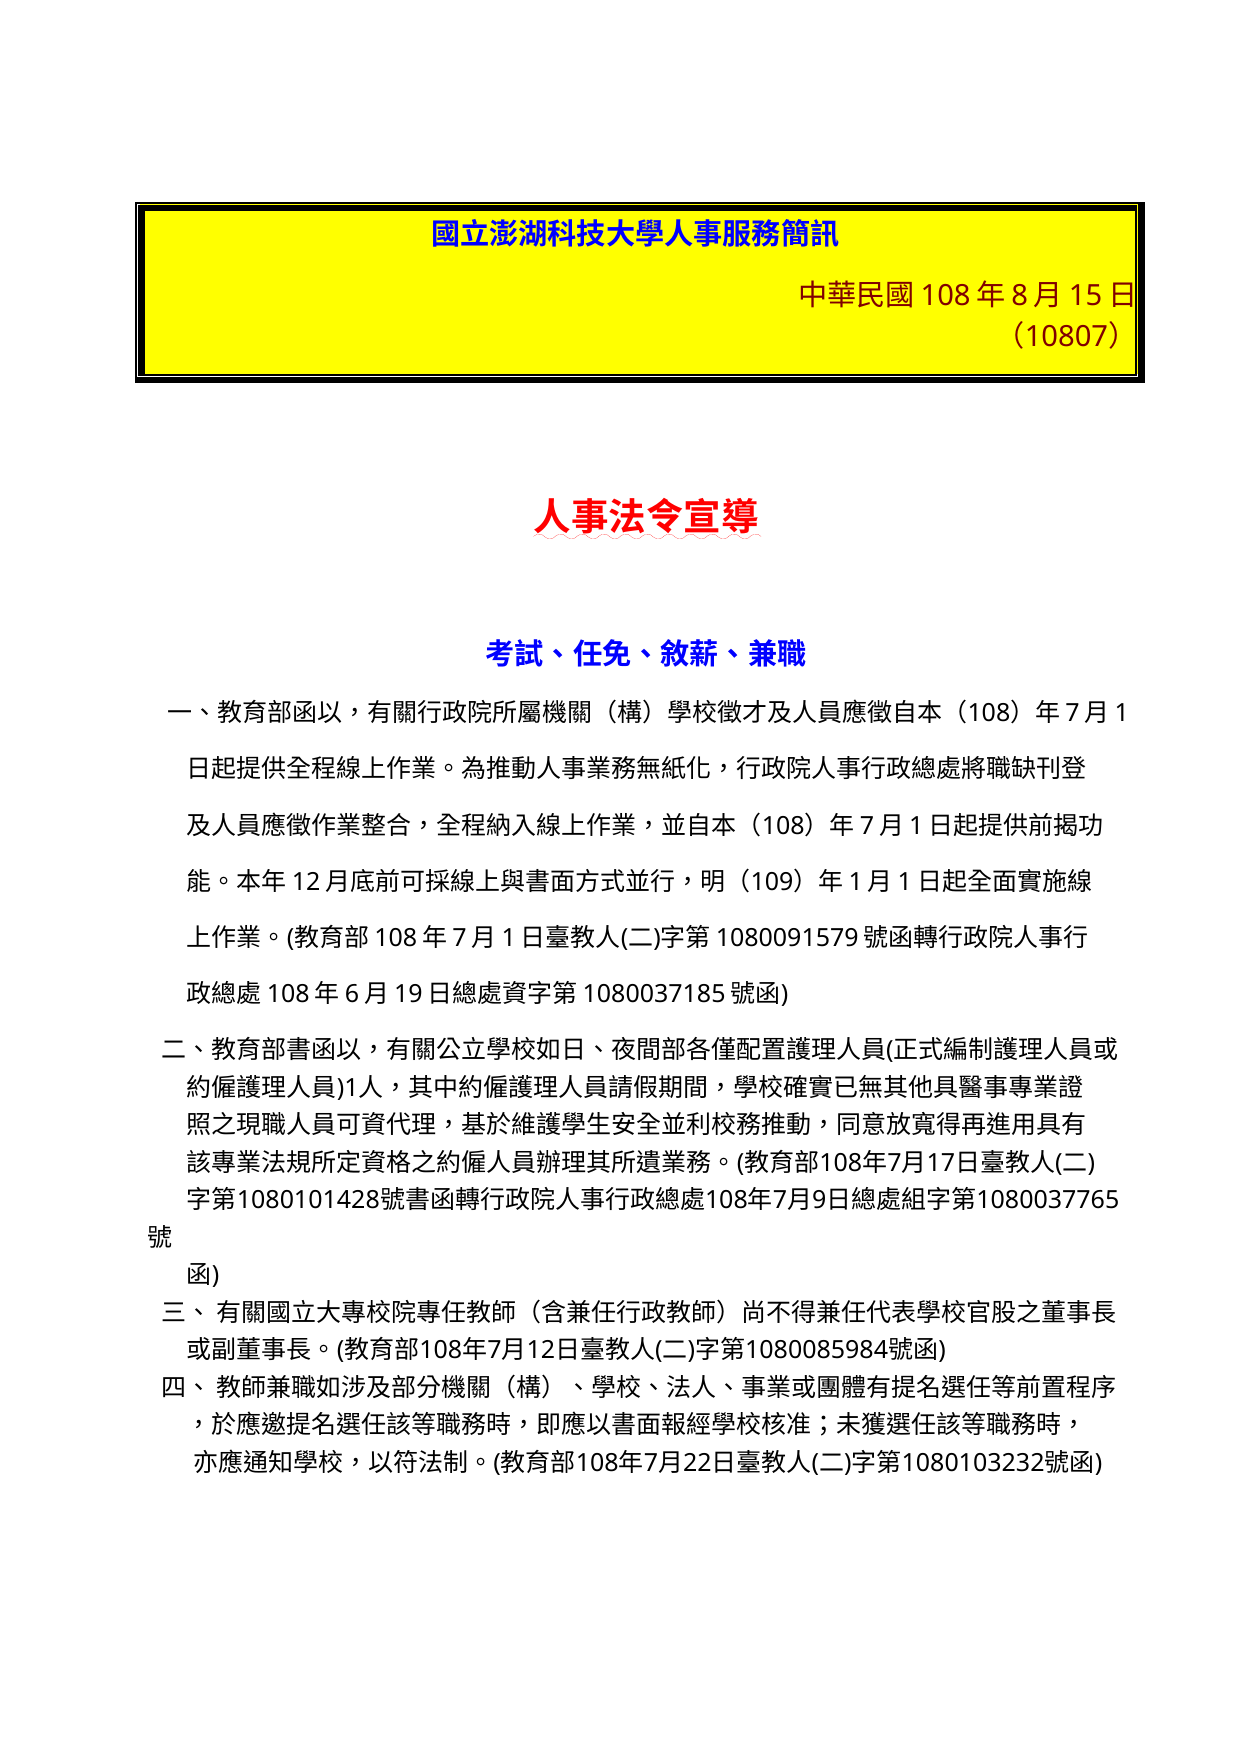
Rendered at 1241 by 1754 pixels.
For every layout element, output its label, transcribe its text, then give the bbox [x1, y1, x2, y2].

text 政總處108年6月19日總處資字第1080037185號函) [148, 973, 1144, 1010]
text 四、 教師兼職如涉及部分機關（構）、學校、法人、事業或團體有提名選任等前置程序 [148, 1367, 1144, 1404]
text 亦應通知學校，以符法制。(教育部108年7月22日臺教人(二)字第1080103232號函) [148, 1442, 1144, 1479]
text 考試、任免、敘薪、兼職 [148, 631, 1144, 673]
table_header 國立澎湖科技大學人事服務簡訊 中華民國108年8月15日（10807） [145, 211, 1135, 374]
text 人事法令宣導 [148, 477, 1144, 552]
text ，於應邀提名選任該等職務時，即應以書面報經學校核准；未獲選任該等職務時， [148, 1404, 1144, 1442]
text 三、 有關國立大專校院專任教師（含兼任行政教師）尚不得兼任代表學校官股之董事長 [148, 1292, 1144, 1329]
text 約僱護理人員)1人，其中約僱護理人員請假期間，學校確實已無其他具醫事專業證 [148, 1067, 1144, 1104]
text 一、教育部函以，有關行政院所屬機關（構）學校徵才及人員應徵自本（108）年7月1 [148, 692, 1144, 729]
text 二、教育部書函以，有關公立學校如日、夜間部各僅配置護理人員(正式編制護理人員或 [148, 1029, 1144, 1067]
text 該專業法規所定資格之約僱人員辦理其所遺業務。(教育部108年7月17日臺教人(二) [148, 1142, 1144, 1179]
text 函) [148, 1254, 1144, 1292]
text 能。本年12月底前可採線上與書面方式並行，明（109）年1月1日起全面實施線 [148, 860, 1144, 898]
text 照之現職人員可資代理，基於維護學生安全並利校務推動，同意放寬得再進用具有 [148, 1104, 1144, 1142]
text 字第1080101428號書函轉行政院人事行政總處108年7月9日總處組字第1080037765號 [148, 1179, 1144, 1254]
text 及人員應徵作業整合，全程納入線上作業，並自本（108）年7月1日起提供前揭功 [148, 804, 1144, 842]
text 上作業。(教育部108年7月1日臺教人(二)字第1080091579號函轉行政院人事行 [148, 917, 1144, 954]
text 或副董事長。(教育部108年7月12日臺教人(二)字第1080085984號函) [148, 1329, 1144, 1367]
text 日起提供全程線上作業。為推動人事業務無紙化，行政院人事行政總處將職缺刊登 [148, 748, 1144, 785]
